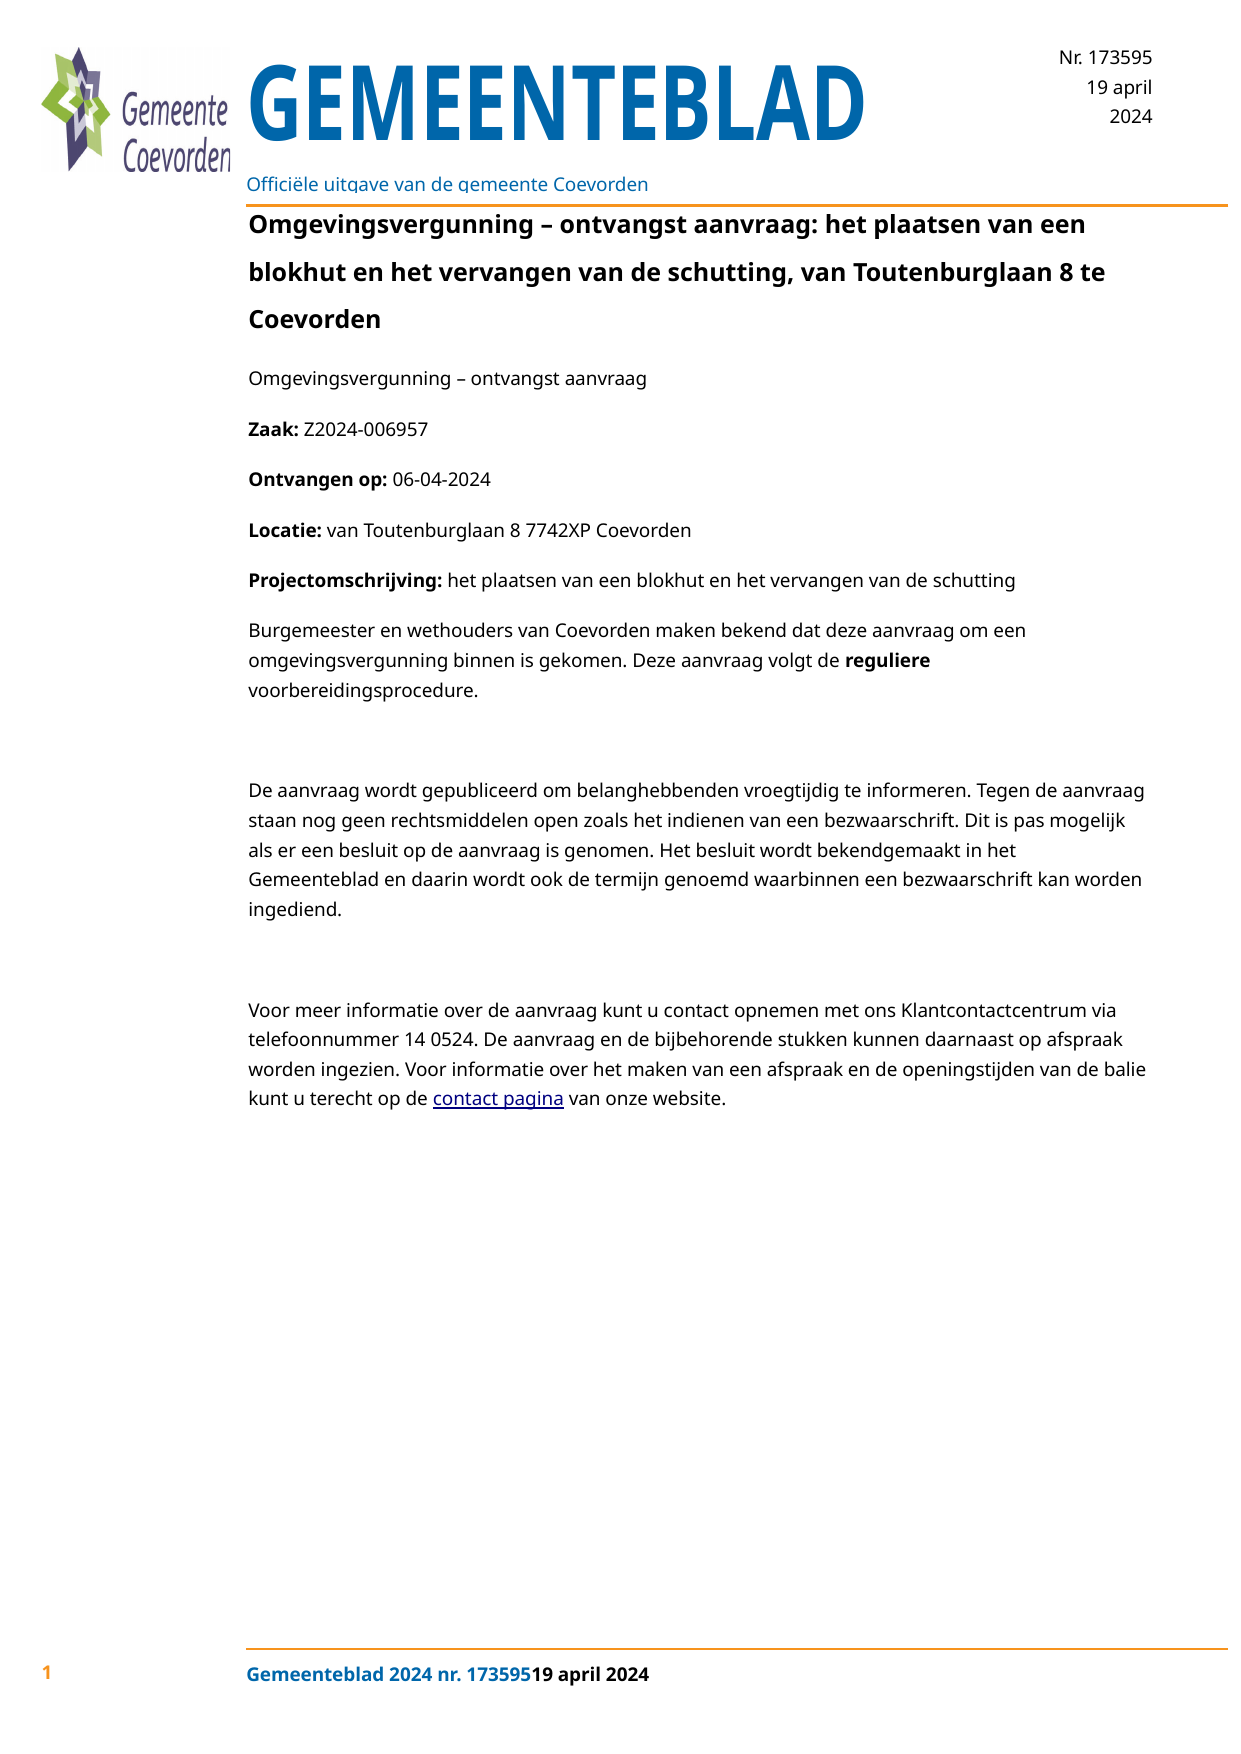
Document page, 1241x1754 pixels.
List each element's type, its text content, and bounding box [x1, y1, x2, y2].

text Voor meer informatie over de aanvraag kunt u contact opnemen met ons Klantcontactcentrum via telefoonnummer 14 0524. De aanvraag en de bijbehorende stukken kunnen daarnaast op afspraak worden ingezien. Voor informatie over het maken van een afspraak en de openingstijden van de balie kunt u terecht op de contact pagina van onze website. [248, 997, 1152, 1111]
text Omgevingsvergunning – ontvangst aanvraag [248, 366, 1152, 391]
text De aanvraag wordt gepubliceerd om belanghebbenden vroegtijdig te informeren. Tegen de aanvraag staan nog geen rechtsmiddelen open zoals het indienen van een bezwaarschrift. Dit is pas mogelijk als er een besluit op de aanvraag is genomen. Het besluit wordt bekendgemaakt in het Gemeenteblad en daarin wordt ook de termijn genoemd waarbinnen een bezwaarschrift kan worden ingediend. [248, 778, 1152, 922]
text Ontvangen op: 06-04-2024 [248, 466, 1152, 492]
picture [41, 47, 231, 172]
text Locatie: van Toutenburglaan 8 7742XP Coevorden [248, 517, 1152, 542]
text Zaak: Z2024-006957 [248, 416, 1152, 442]
text Projectomschrijving: het plaatsen van een blokhut en het vervangen van de schutting [248, 567, 1152, 593]
text Burgemeester en wethouders van Coevorden maken bekend dat deze aanvraag om een omgevingsvergunning binnen is gekomen. Deze aanvraag volgt de reguliere voorbereidingsprocedure. [248, 618, 1152, 702]
text Omgevingsvergunning – ontvangst aanvraag: het plaatsen van een blokhut en het vervangen van de schutting, van Toutenburglaan 8 te Coevorden [248, 207, 1152, 336]
